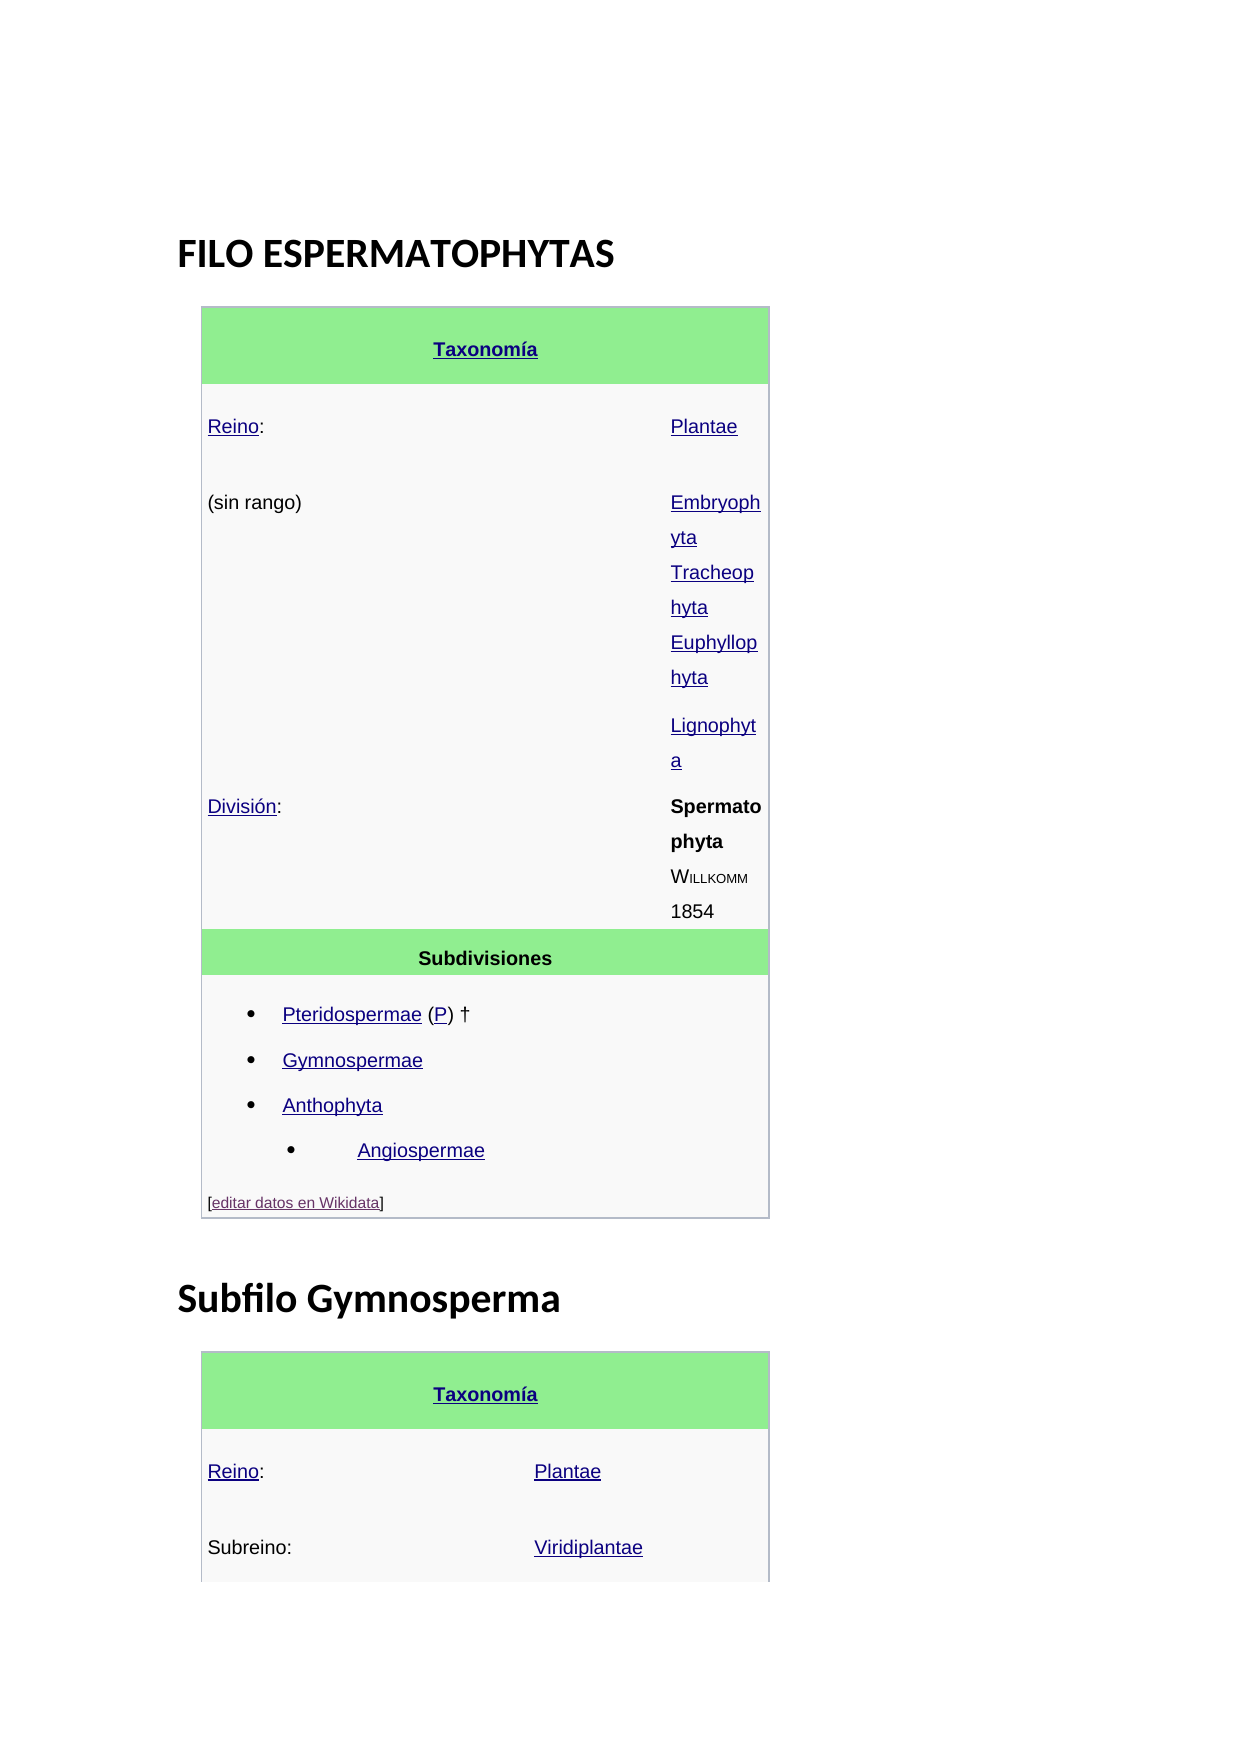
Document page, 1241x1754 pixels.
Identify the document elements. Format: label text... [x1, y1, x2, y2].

table_header Taxonomía [202, 1353, 768, 1429]
table_cell (sin rango) [202, 461, 665, 777]
text FILO ESPERMATOPHYTAS [177, 227, 1063, 278]
table_cell Plantae [529, 1429, 768, 1505]
table_cell Spermatophyta Willkomm 1854 [665, 777, 768, 928]
table_cell Embryophyta Tracheophyta Euphyllophyta Lignophyta [665, 461, 768, 777]
table_cell Pteridospermae (P) † Gymnospermae Anthophyta Angiospermae [202, 975, 768, 1171]
table_cell Reino: [202, 384, 665, 461]
text Subfilo Gymnosperma [177, 1272, 1063, 1322]
table_cell Viridiplantae [529, 1505, 768, 1582]
table_cell Plantae [665, 384, 768, 461]
table_cell [editar datos en Wikidata] [202, 1171, 768, 1217]
table_cell Subreino: [202, 1505, 528, 1582]
table_cell Subdivisiones [202, 929, 768, 975]
table_cell Reino: [202, 1429, 528, 1505]
table_header Taxonomía [202, 308, 768, 384]
table_cell División: [202, 777, 665, 928]
